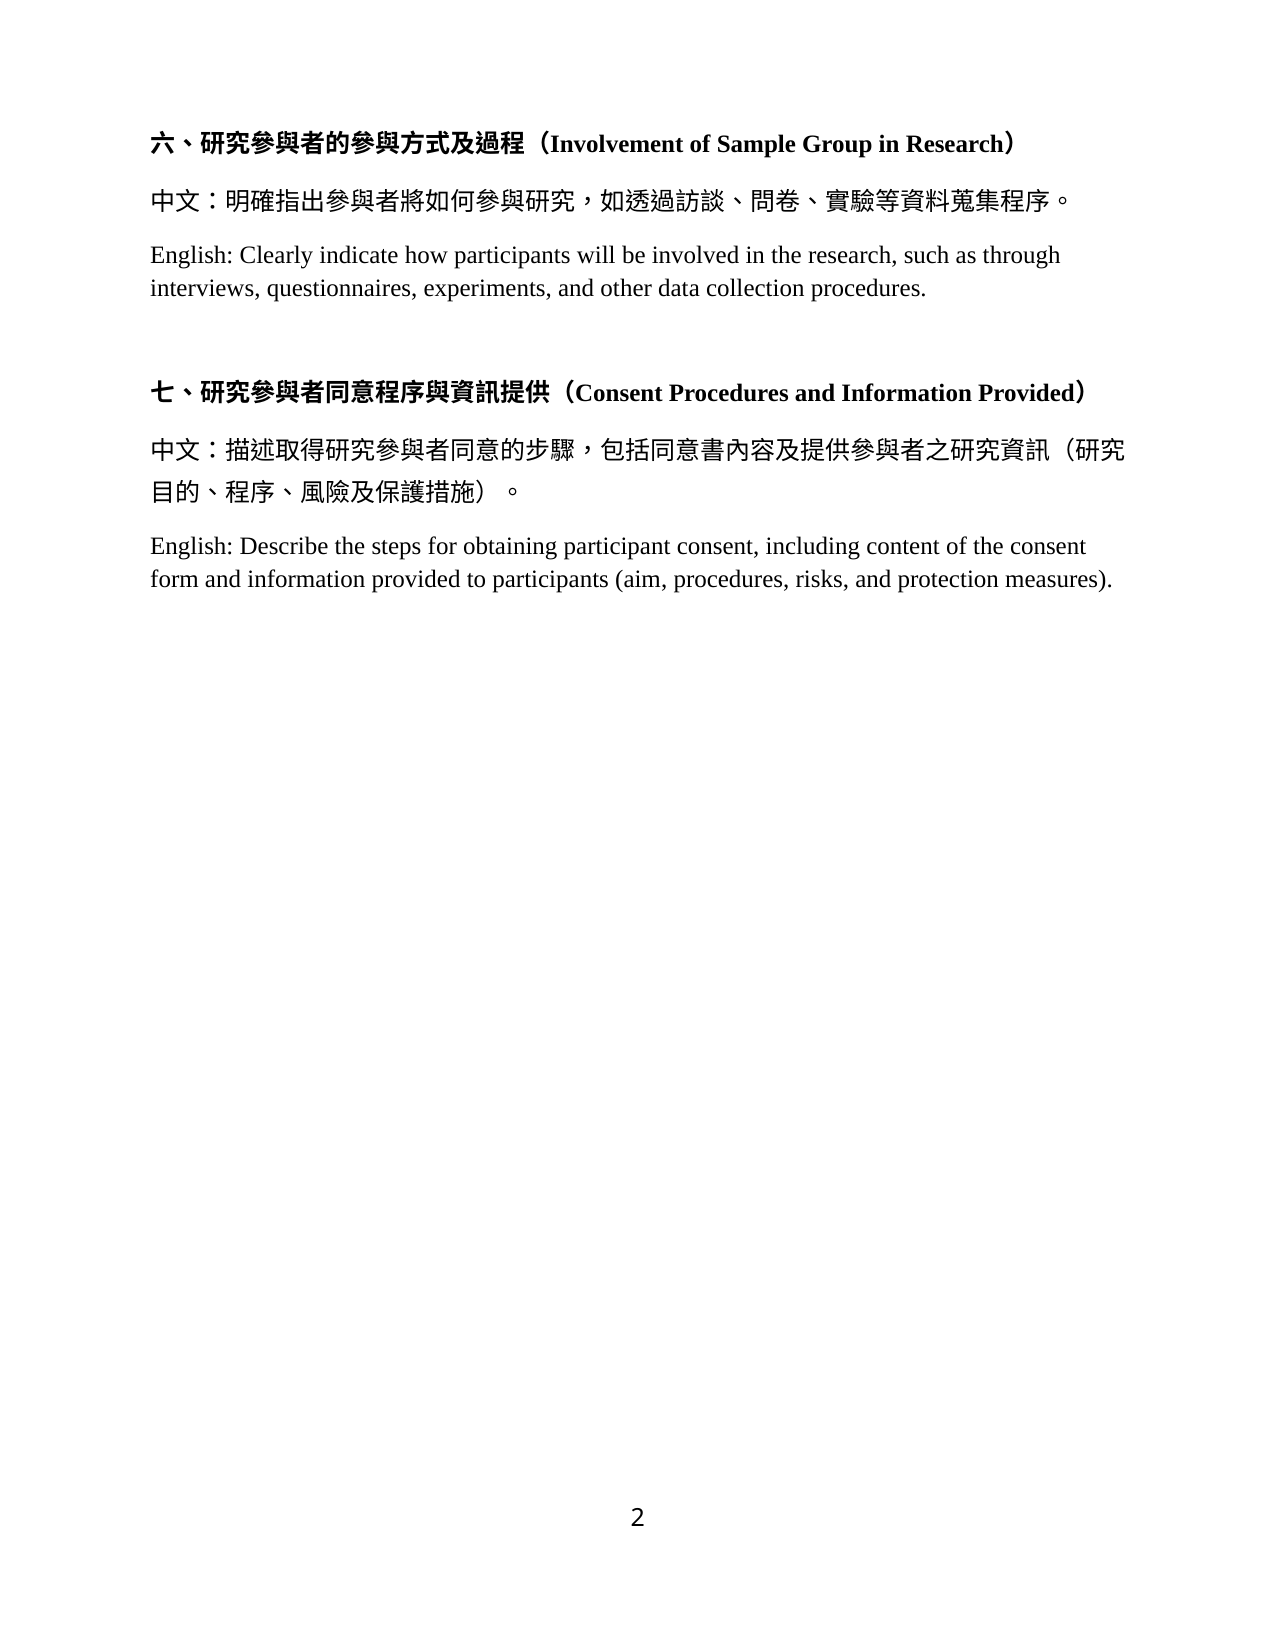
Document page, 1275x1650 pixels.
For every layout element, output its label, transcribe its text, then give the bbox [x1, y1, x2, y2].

text 中文：描述取得研究參與者同意的步驟，包括同意書內容及提供參與者之研究資訊（研究目的、程序、風險及保護措施）。 [150, 431, 1125, 509]
text 七、研究參與者同意程序與資訊提供（Consent Procedures and Information Provided） [150, 372, 1125, 409]
text 中文：明確指出參與者將如何參與研究，如透過訪談、問卷、實驗等資料蒐集程序。 [150, 182, 1125, 218]
text English: Clearly indicate how participants will be involved in the research, such as through interviews, questionnaires, experiments, and other data collection procedures. [150, 240, 1125, 302]
text 六、研究參與者的參與方式及過程（Involvement of Sample Group in Research） [150, 123, 1125, 160]
text English: Describe the steps for obtaining participant consent, including content of the consent form and information provided to participants (aim, procedures, risks, and protection measures). [150, 531, 1125, 593]
